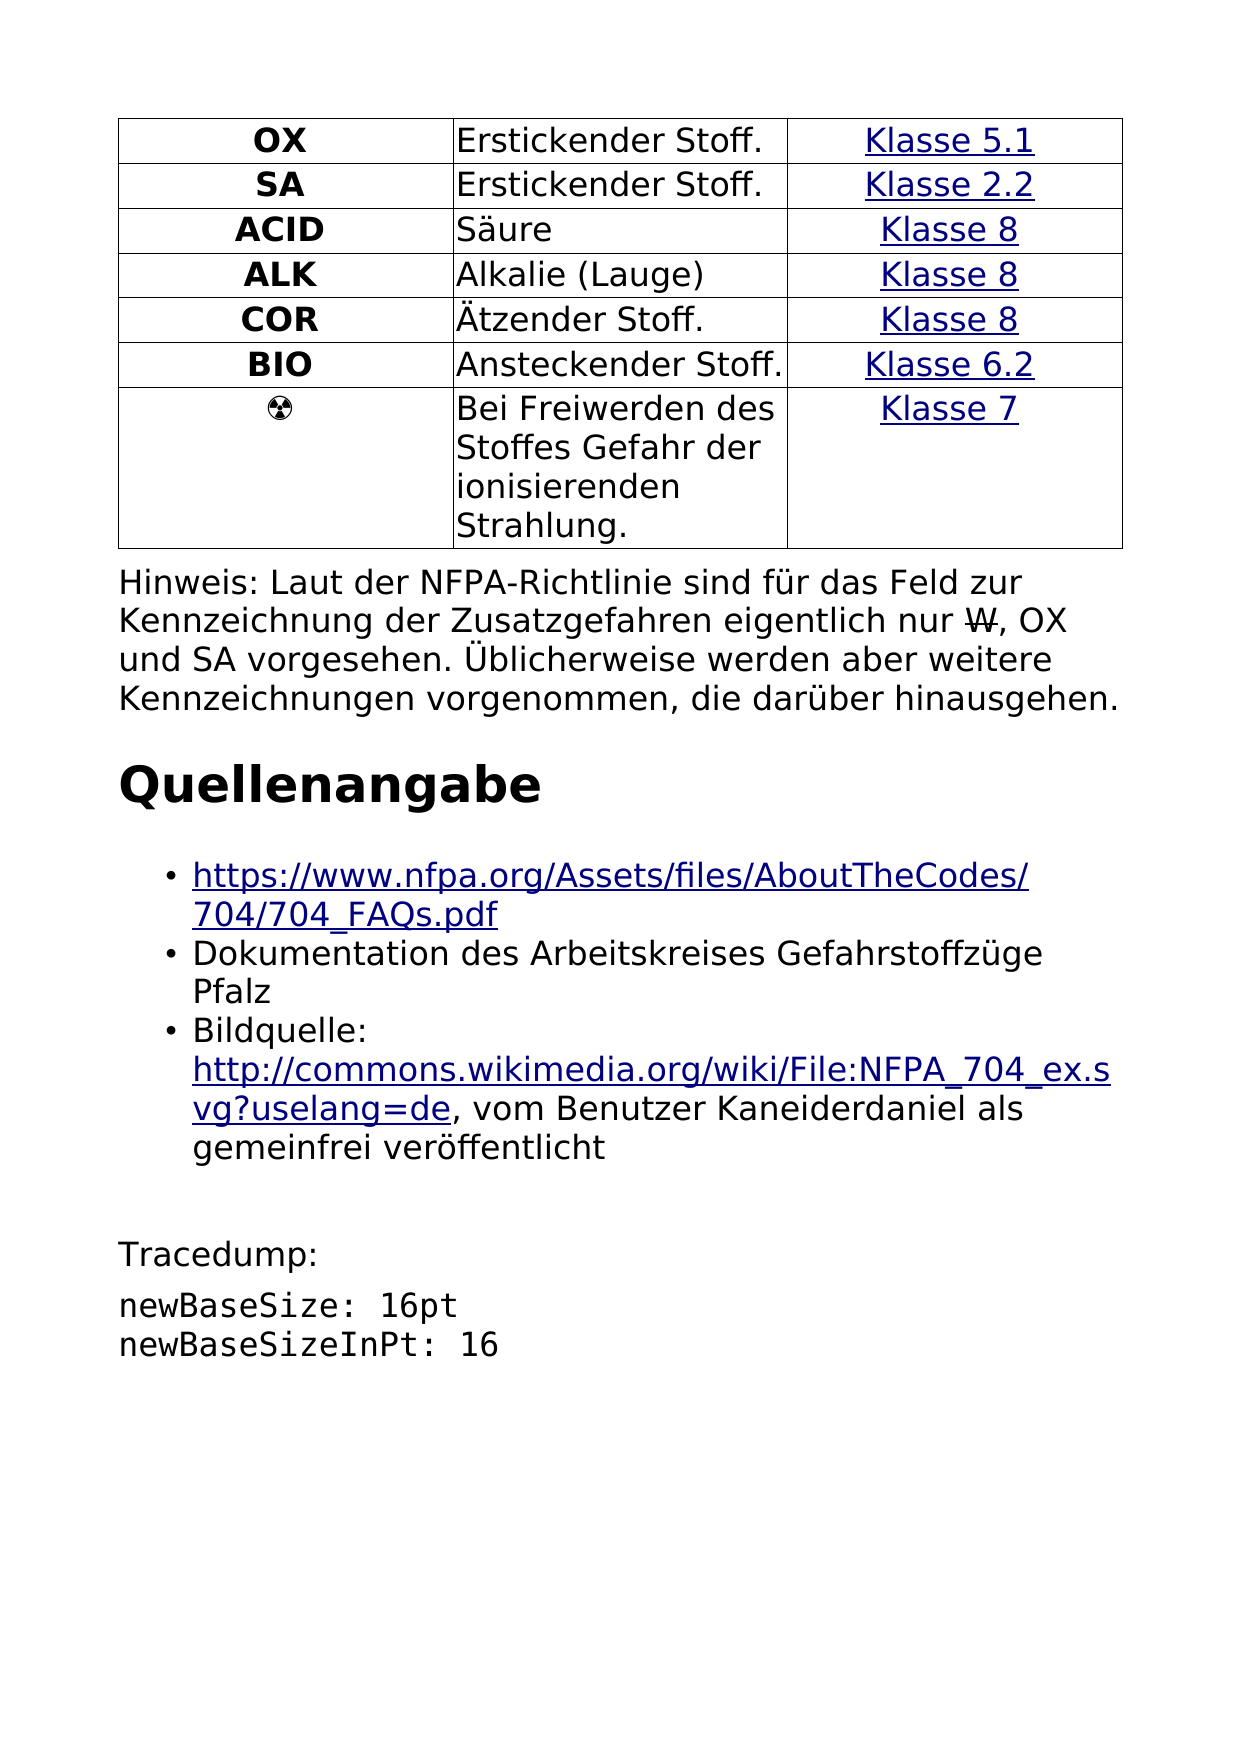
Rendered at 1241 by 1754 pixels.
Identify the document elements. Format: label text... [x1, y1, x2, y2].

table_cell Ansteckender Stoff. [454, 343, 787, 387]
subtitle Quellenangabe [118, 756, 1122, 814]
table_cell ☢ [119, 388, 453, 548]
text newBaseSize: 16pt newBaseSizeInPt: 16 [118, 1287, 1122, 1364]
table_cell OX [119, 119, 453, 163]
table_cell Klasse 6.2 [788, 343, 1122, 387]
table_cell SA [119, 164, 453, 208]
table_cell Säure [454, 209, 787, 252]
table_cell Klasse 2.2 [788, 164, 1122, 208]
list Dokumentation des Arbeitskreises Gefahrstoffzüge Pfalz [177, 934, 1122, 1012]
table_cell BIO [119, 343, 453, 387]
table_cell Erstickender Stoff. [454, 164, 787, 208]
table_cell ALK [119, 254, 453, 297]
table_cell Erstickender Stoff. [454, 119, 787, 163]
table_cell Klasse 8 [788, 298, 1122, 342]
table_cell ACID [119, 209, 453, 252]
list https://www.nfpa.org/Assets/files/AboutTheCodes/704/704_FAQs.pdf [177, 856, 1122, 934]
text Hinweis: Laut der NFPA-Richtlinie sind für das Feld zur Kennzeichnung der Zusatzgefahren eigentlich nur W, OX und SA vorgesehen. Üblicherweise werden aber weitere Kennzeichnungen vorgenommen, die darüber hinausgehen. [118, 563, 1122, 718]
table_cell Alkalie (Lauge) [454, 254, 787, 297]
table_cell Klasse 8 [788, 254, 1122, 297]
table_cell Ätzender Stoff. [454, 298, 787, 342]
list Bildquelle: http://commons.wikimedia.org/wiki/File:NFPA_704_ex.svg?uselang=de, vom Benutzer Kaneiderdaniel als gemeinfrei veröffentlicht [177, 1012, 1122, 1167]
table_cell Klasse 8 [788, 209, 1122, 252]
table_cell COR [119, 298, 453, 342]
text Tracedump: [118, 1197, 1122, 1274]
table_cell Klasse 7 [788, 388, 1122, 548]
table_cell Bei Freiwerden des Stoffes Gefahr der ionisierenden Strahlung. [454, 388, 787, 548]
table_cell Klasse 5.1 [788, 119, 1122, 163]
